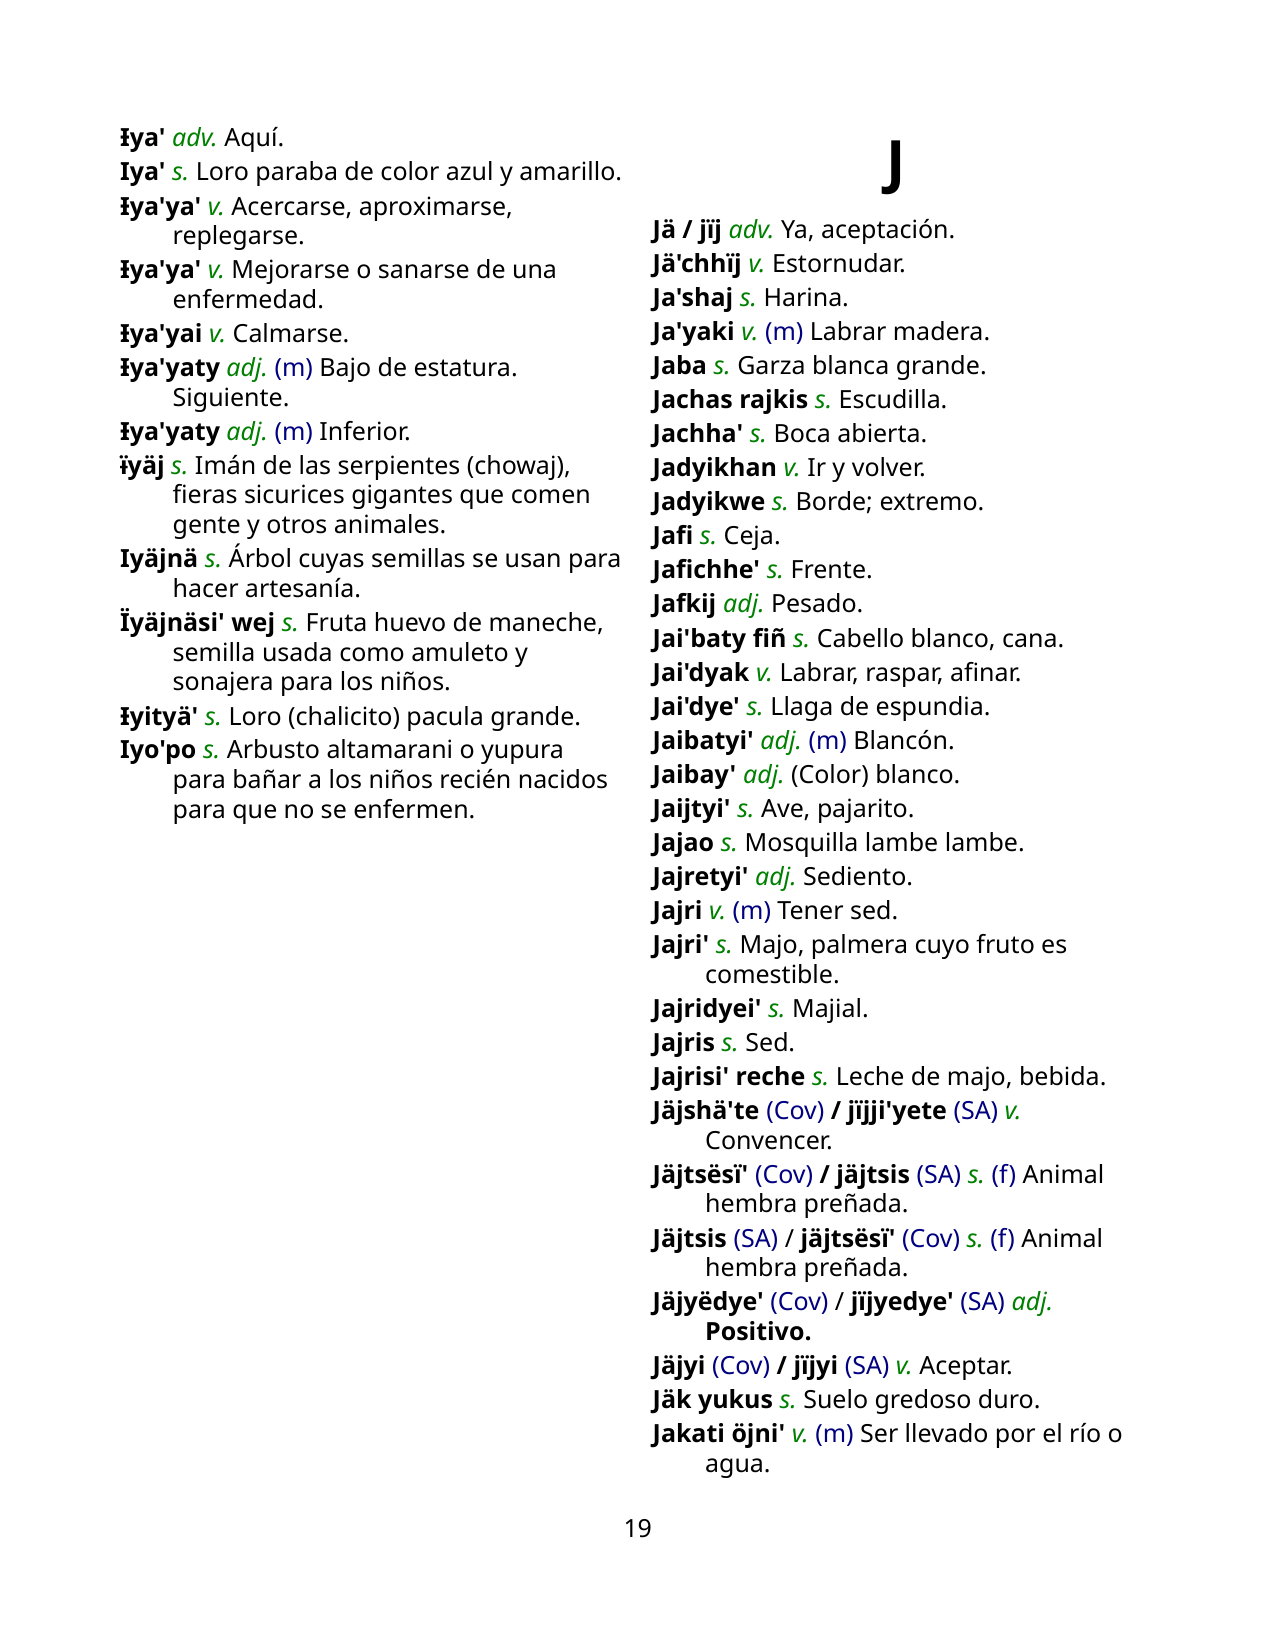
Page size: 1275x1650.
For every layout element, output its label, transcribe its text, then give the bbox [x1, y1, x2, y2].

text Jajri' s. Majo, palmera cuyo fruto es comestible. [652, 927, 1155, 991]
text Ɨya'yai v. Calmarse. [120, 316, 622, 350]
text Jafi s. Ceja. [652, 518, 1155, 552]
text Jakati öjni' v. (m) Ser llevado por el río o agua. [652, 1416, 1155, 1479]
text Jachha' s. Boca abierta. [652, 416, 1155, 450]
text Ɨya'yaty adj. (m) Inferior. [120, 413, 622, 447]
text Jäjyi (Cov) / jïjyi (SA) v. Aceptar. [652, 1348, 1155, 1382]
text Ɨya'yaty adj. (m) Bajo de estatura. Siguiente. [120, 350, 622, 413]
text Jafkij adj. Pesado. [652, 586, 1155, 620]
text Jäjyëdye' (Cov) / jïjyedye' (SA) adj. Positivo. [652, 1284, 1155, 1348]
text Jajri v. (m) Tener sed. [652, 893, 1155, 927]
text Ɨya' adv. Aquí. [120, 120, 622, 154]
text Jaijtyi' s. Ave, pajarito. [652, 791, 1155, 824]
text Jajao s. Mosquilla lambe lambe. [652, 824, 1155, 859]
text Ɨyityä' s. Loro (chalicito) pacula grande. [120, 698, 622, 732]
text Jäk yukus s. Suelo gredoso duro. [652, 1382, 1155, 1416]
text Ïyäjnäsi' wej s. Fruta huevo de maneche, semilla usada como amuleto y sonajera para los niños. [120, 605, 622, 698]
text Jaibatyi' adj. (m) Blancón. [652, 722, 1155, 756]
text Jaba s. Garza blanca grande. [652, 348, 1155, 382]
text Ɨya'ya' v. Mejorarse o sanarse de una enfermedad. [120, 252, 622, 316]
text Jä'chhïj v. Estornudar. [652, 246, 1155, 279]
text ɨ̈yäj s. Imán de las serpientes (chowaj), fieras sicurices gigantes que comen gente y otros animales. [120, 447, 622, 541]
text Jajris s. Sed. [652, 1024, 1155, 1059]
text Ja'shaj s. Harina. [652, 279, 1155, 314]
text Ɨya'ya' v. Acercarse, aproximarse, replegarse. [120, 188, 622, 252]
text Jäjtsësï' (Cov) / jäjtsis (SA) s. (f) Animal hembra preñada. [652, 1156, 1155, 1220]
text Jadyikwe s. Borde; extremo. [652, 484, 1155, 518]
text Jä / jïj adv. Ya, aceptación. [652, 211, 1155, 246]
text Jachas rajkis s. Escudilla. [652, 382, 1155, 416]
text Jäjshä'te (Cov) / jïjji'yete (SA) v. Convencer. [652, 1093, 1155, 1156]
text Jai'baty fiñ s. Cabello blanco, cana. [652, 620, 1155, 654]
text Jajridyei' s. Majial. [652, 991, 1155, 1024]
text Jäjtsis (SA) / jäjtsësï' (Cov) s. (f) Animal hembra preñada. [652, 1220, 1155, 1284]
text Jajrisi' reche s. Leche de majo, bebida. [652, 1059, 1155, 1093]
text Iyo'po s. Arbusto altamarani o yupura para bañar a los niños recién nacidos para que no se enfermen. [120, 732, 622, 826]
text Jafichhe' s. Frente. [652, 552, 1155, 586]
text Jai'dye' s. Llaga de espundia. [652, 688, 1155, 722]
text Iya' s. Loro paraba de color azul y amarillo. [120, 154, 622, 188]
text Jai'dyak v. Labrar, raspar, afinar. [652, 654, 1155, 688]
text Jaibay' adj. (Color) blanco. [652, 756, 1155, 791]
subtitle J [652, 120, 1155, 199]
text Iyäjnä s. Árbol cuyas semillas se usan para hacer artesanía. [120, 541, 622, 605]
text Jajretyi' adj. Sediento. [652, 859, 1155, 893]
text Ja'yaki v. (m) Labrar madera. [652, 314, 1155, 348]
text Jadyikhan v. Ir y volver. [652, 450, 1155, 484]
